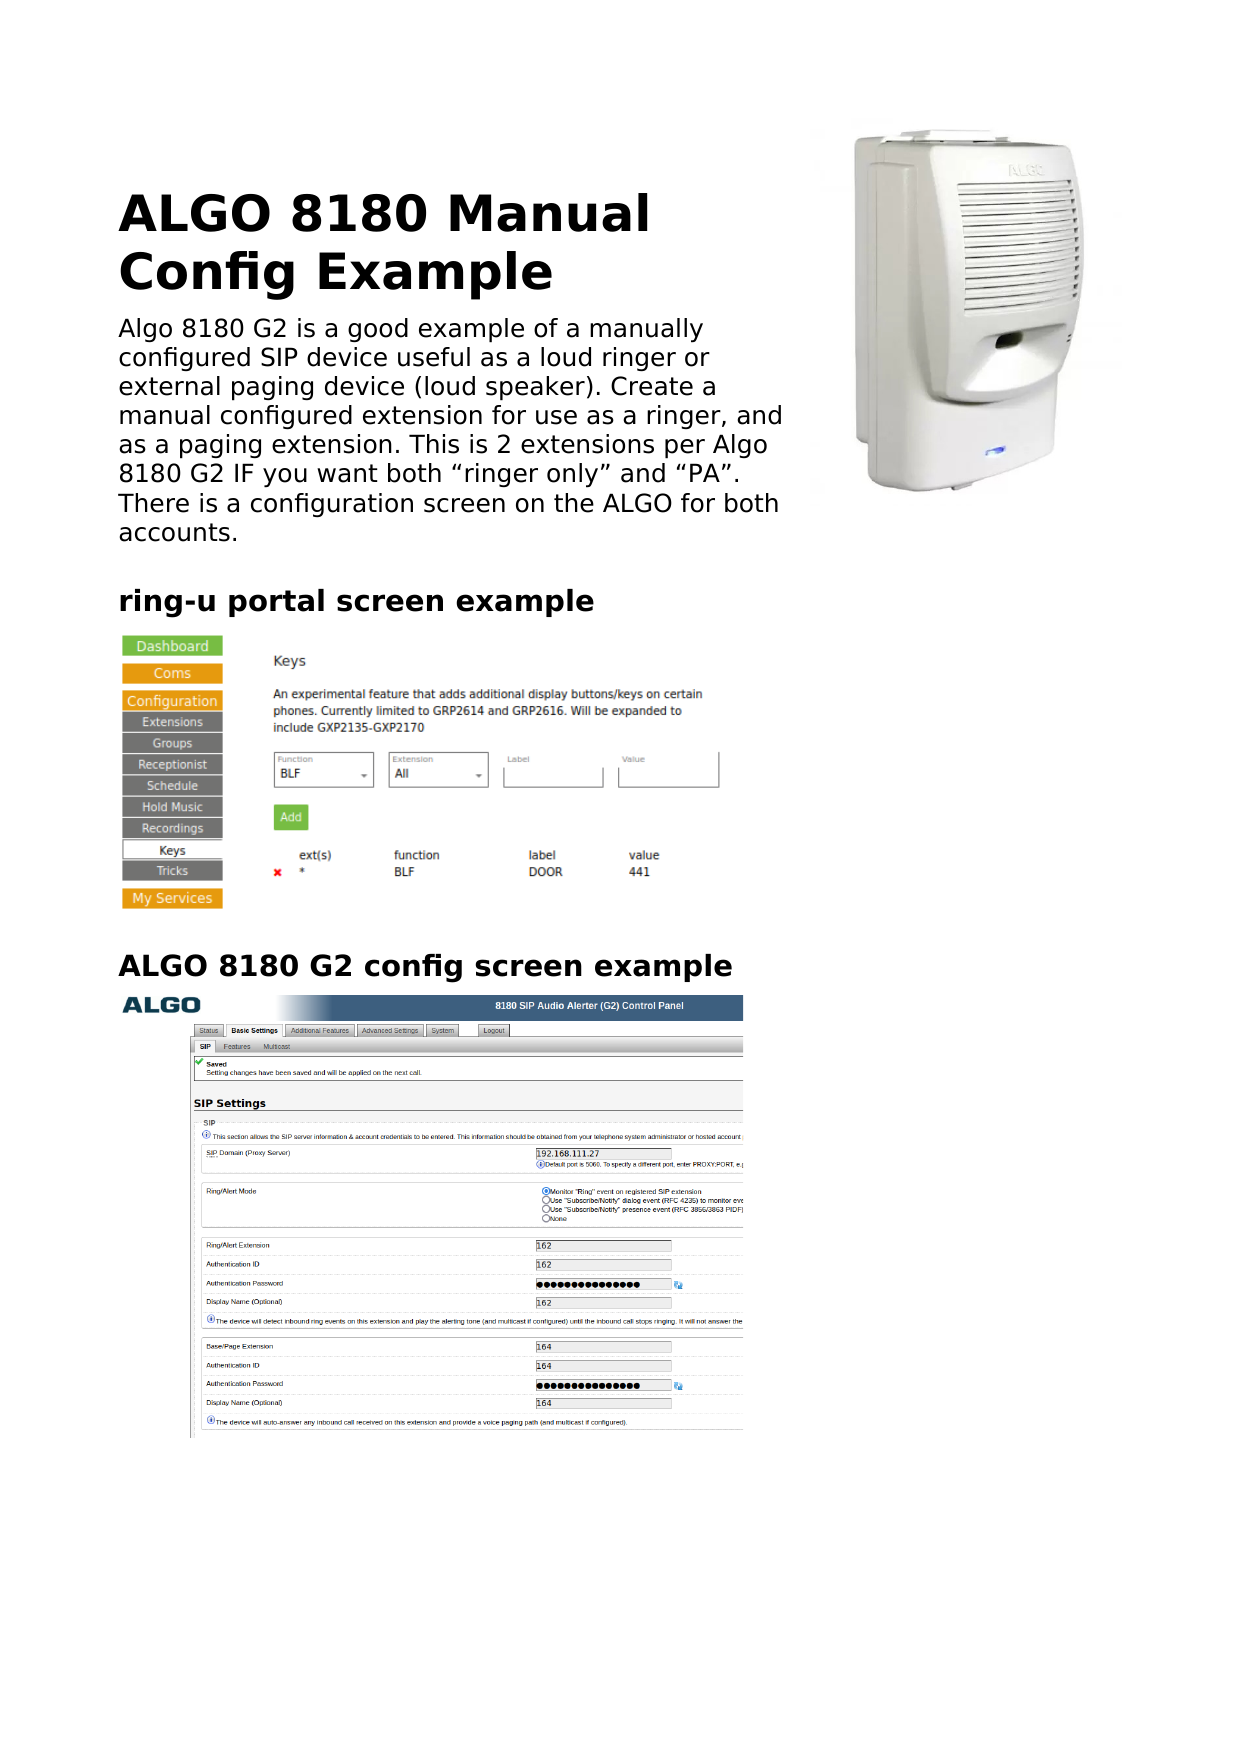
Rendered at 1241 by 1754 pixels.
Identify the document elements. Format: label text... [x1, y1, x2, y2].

text Algo 8180 G2 is a good example of a manually configured SIP device useful as a loud ringer or external paging device (loud speaker). Create a manual configured extension for use as a ringer, and as a paging extension. This is 2 extensions per Algo 8180 G2 IF you want both “ringer only” and “PA”. There is a configuration screen on the ALGO for both accounts. [118, 314, 1122, 547]
subtitle ALGO 8180 Manual Config Example [118, 185, 809, 301]
subtitle ALGO 8180 G2 config screen example [118, 949, 1122, 983]
subtitle ring-u portal screen example [118, 584, 1122, 618]
picture [118, 995, 744, 1438]
picture [809, 118, 1123, 506]
picture [118, 631, 744, 912]
